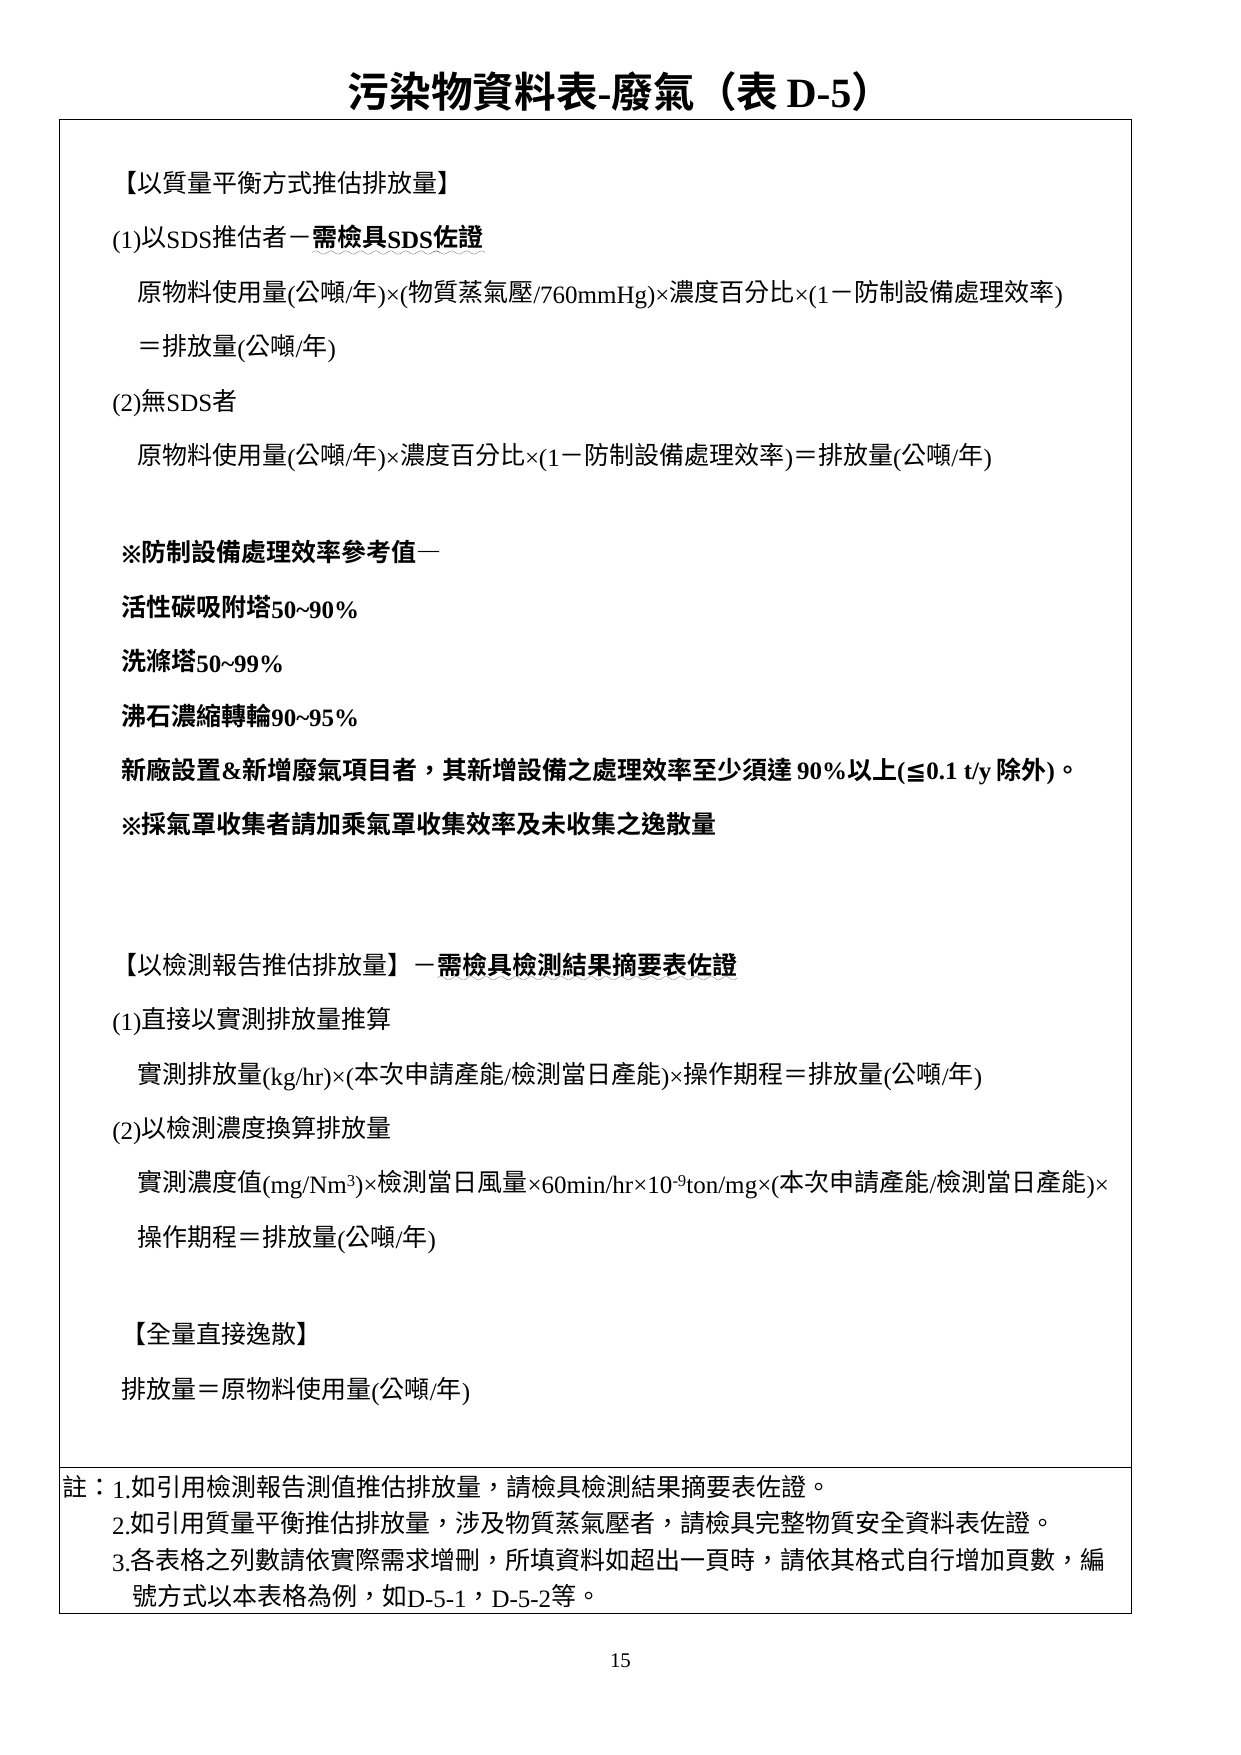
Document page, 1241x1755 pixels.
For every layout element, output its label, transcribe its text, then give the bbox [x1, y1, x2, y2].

text 污染物資料表-廢氣（表D-5） [59, 59, 1181, 119]
table_cell 註：1.如引用檢測報告測值推估排放量，請檢具檢測結果摘要表佐證。 2.如引用質量平衡推估排放量，涉及物質蒸氣壓者，請檢具完整物質安全資料表佐證。 3.各表格之列數請依實際需求增刪，所填資料如超出一頁時，請依其格式自行增加頁數，編號方式以本表格為例，如D-5-1，D-5-2等。 [60, 1468, 1131, 1613]
table_header 【以質量平衡方式推估排放量】 (1)以SDS推估者－需檢具SDS佐證 原物料使用量(公噸/年)×(物質蒸氣壓/760mmHg)×濃度百分比×(1－防制設備處理效率) ＝排放量(公噸/年) (2)無SDS者 原物料使用量(公噸/年)×濃度百分比×(1－防制設備處理效率)＝排放量(公噸/年) ※防制設備處理效率參考值— 活性碳吸附塔50~90% 洗滌塔50~99% 沸石濃縮轉輪90~95% 新廠設置&新增廢氣項目者，其新增設備之處理效率至少須達90%以上(≦0.1 t/y除外)。 ※採氣罩收集者請加乘氣罩收集效率及未收集之逸散量 【以檢測報告推估排放量】－需檢具檢測結果摘要表佐證 (1)直接以實測排放量推算 實測排放量(kg/hr)×(本次申請產能/檢測當日產能)×操作期程＝排放量(公噸/年) (2)以檢測濃度換算排放量 實測濃度值(mg/Nm3)×檢測當日風量×60min/hr×10-9ton/mg×(本次申請產能/檢測當日產能)×操作期程＝排放量(公噸/年) 【全量直接逸散】 排放量＝原物料使用量(公噸/年) [60, 120, 1131, 1467]
